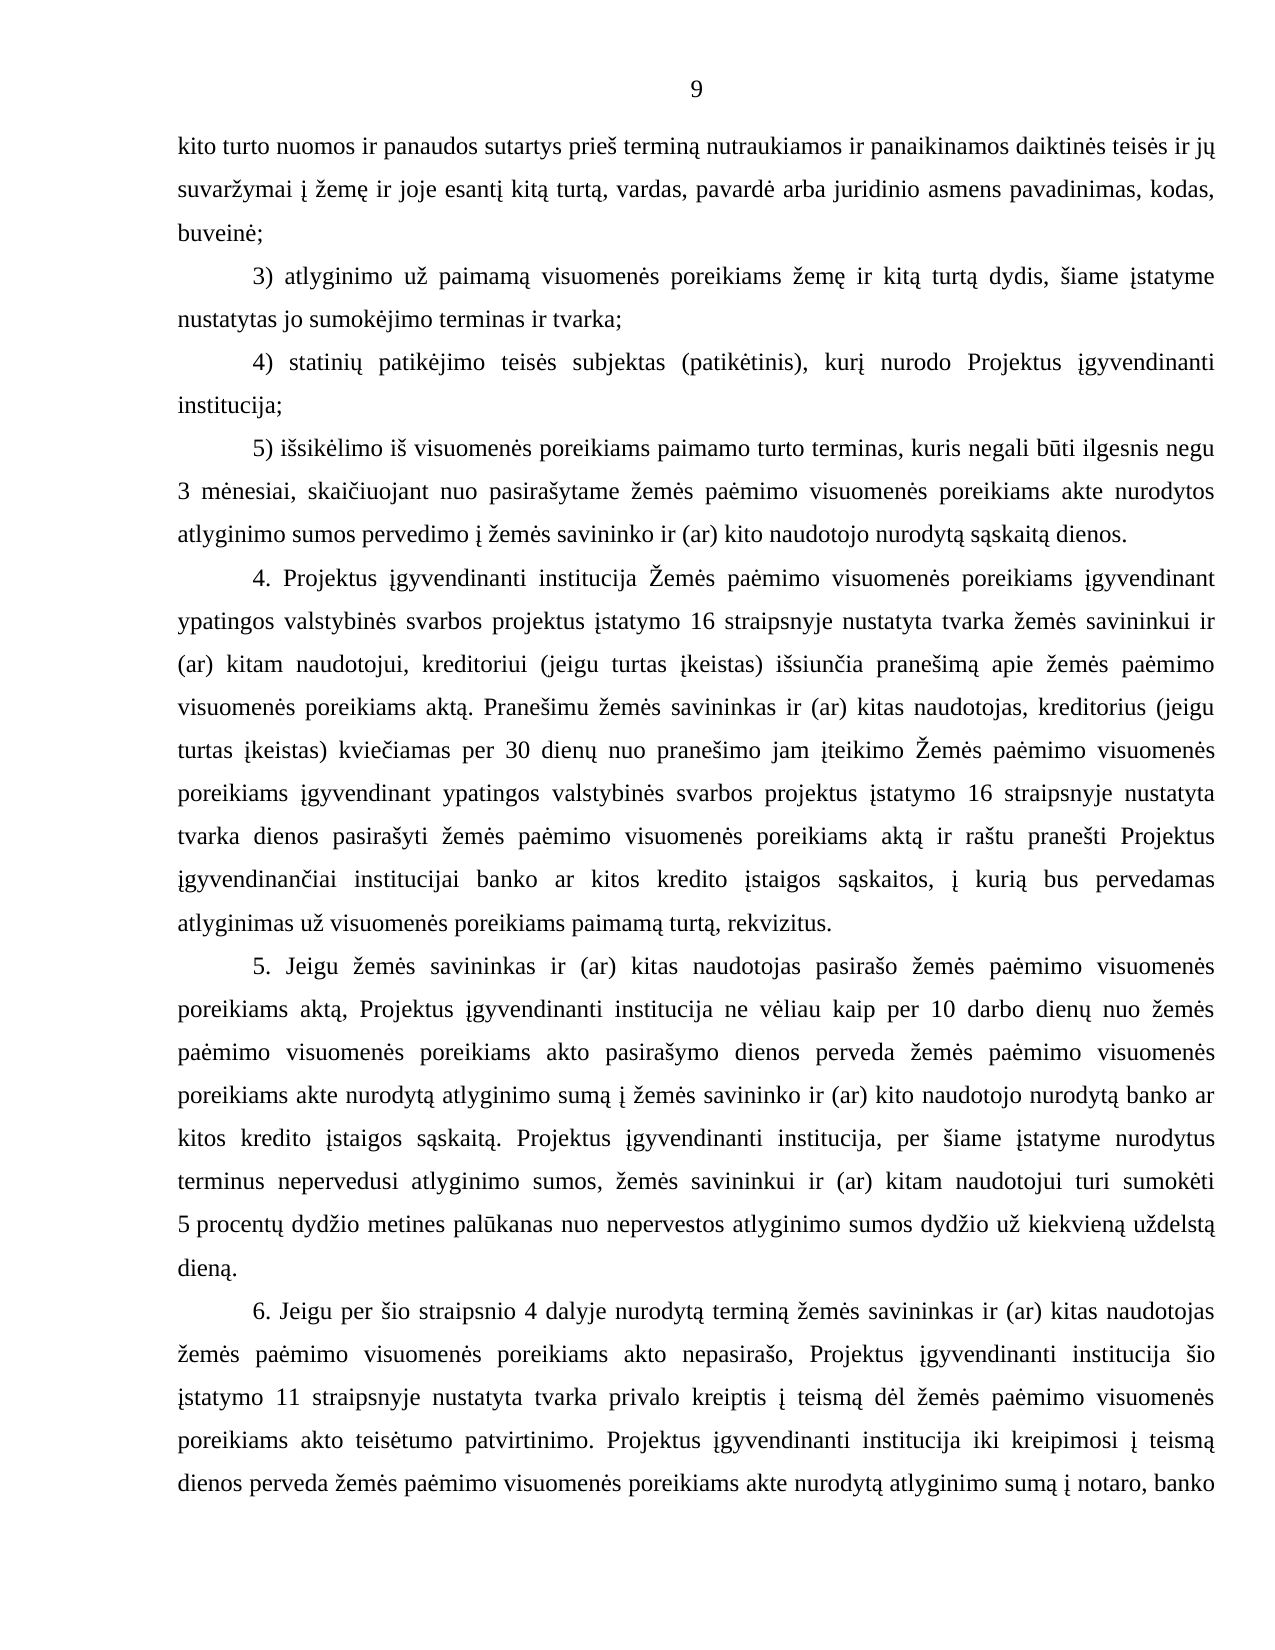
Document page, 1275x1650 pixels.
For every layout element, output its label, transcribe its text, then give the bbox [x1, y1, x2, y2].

text 4. Projektus įgyvendinanti institucija Žemės paėmimo visuomenės poreikiams įgyvendinant ypatingos valstybinės svarbos projektus įstatymo 16 straipsnyje nustatyta tvarka žemės savininkui ir (ar) kitam naudotojui, kreditoriui (jeigu turtas įkeistas) išsiunčia pranešimą apie žemės paėmimo visuomenės poreikiams aktą. Pranešimu žemės savininkas ir (ar) kitas naudotojas, kreditorius (jeigu turtas įkeistas) kviečiamas per 30 dienų nuo pranešimo jam įteikimo Žemės paėmimo visuomenės poreikiams įgyvendinant ypatingos valstybinės svarbos projektus įstatymo 16 straipsnyje nustatyta tvarka dienos pasirašyti žemės paėmimo visuomenės poreikiams aktą ir raštu pranešti Projektus įgyvendinančiai institucijai banko ar kitos kredito įstaigos sąskaitos, į kurią bus pervedamas atlyginimas už visuomenės poreikiams paimamą turtą, rekvizitus. [177, 563, 1216, 936]
text 5) išsikėlimo iš visuomenės poreikiams paimamo turto terminas, kuris negali būti ilgesnis negu 3 mėnesiai, skaičiuojant nuo pasirašytame žemės paėmimo visuomenės poreikiams akte nurodytos atlyginimo sumos pervedimo į žemės savininko ir (ar) kito naudotojo nurodytą sąskaitą dienos. [177, 433, 1216, 548]
text kito turto nuomos ir panaudos sutartys prieš terminą nutraukiamos ir panaikinamos daiktinės teisės ir jų suvaržymai į žemę ir joje esantį kitą turtą, vardas, pavardė arba juridinio asmens pavadinimas, kodas, buveinė; [177, 131, 1216, 246]
text 3) atlyginimo už paimamą visuomenės poreikiams žemę ir kitą turtą dydis, šiame įstatyme nustatytas jo sumokėjimo terminas ir tvarka; [177, 261, 1216, 333]
text 6. Jeigu per šio straipsnio 4 dalyje nurodytą terminą žemės savininkas ir (ar) kitas naudotojas žemės paėmimo visuomenės poreikiams akto nepasirašo, Projektus įgyvendinanti institucija šio įstatymo 11 straipsnyje nustatyta tvarka privalo kreiptis į teismą dėl žemės paėmimo visuomenės poreikiams akto teisėtumo patvirtinimo. Projektus įgyvendinanti institucija iki kreipimosi į teismą dienos perveda žemės paėmimo visuomenės poreikiams akte nurodytą atlyginimo sumą į notaro, banko [177, 1296, 1216, 1497]
text 5. Jeigu žemės savininkas ir (ar) kitas naudotojas pasirašo žemės paėmimo visuomenės poreikiams aktą, Projektus įgyvendinanti institucija ne vėliau kaip per 10 darbo dienų nuo žemės paėmimo visuomenės poreikiams akto pasirašymo dienos perveda žemės paėmimo visuomenės poreikiams akte nurodytą atlyginimo sumą į žemės savininko ir (ar) kito naudotojo nurodytą banko ar kitos kredito įstaigos sąskaitą. Projektus įgyvendinanti institucija, per šiame įstatyme nurodytus terminus nepervedusi atlyginimo sumos, žemės savininkui ir (ar) kitam naudotojui turi sumokėti 5 procentų dydžio metines palūkanas nuo nepervestos atlyginimo sumos dydžio už kiekvieną uždelstą dieną. [177, 951, 1216, 1281]
text 4) statinių patikėjimo teisės subjektas (patikėtinis), kurį nurodo Projektus įgyvendinanti institucija; [177, 347, 1216, 419]
